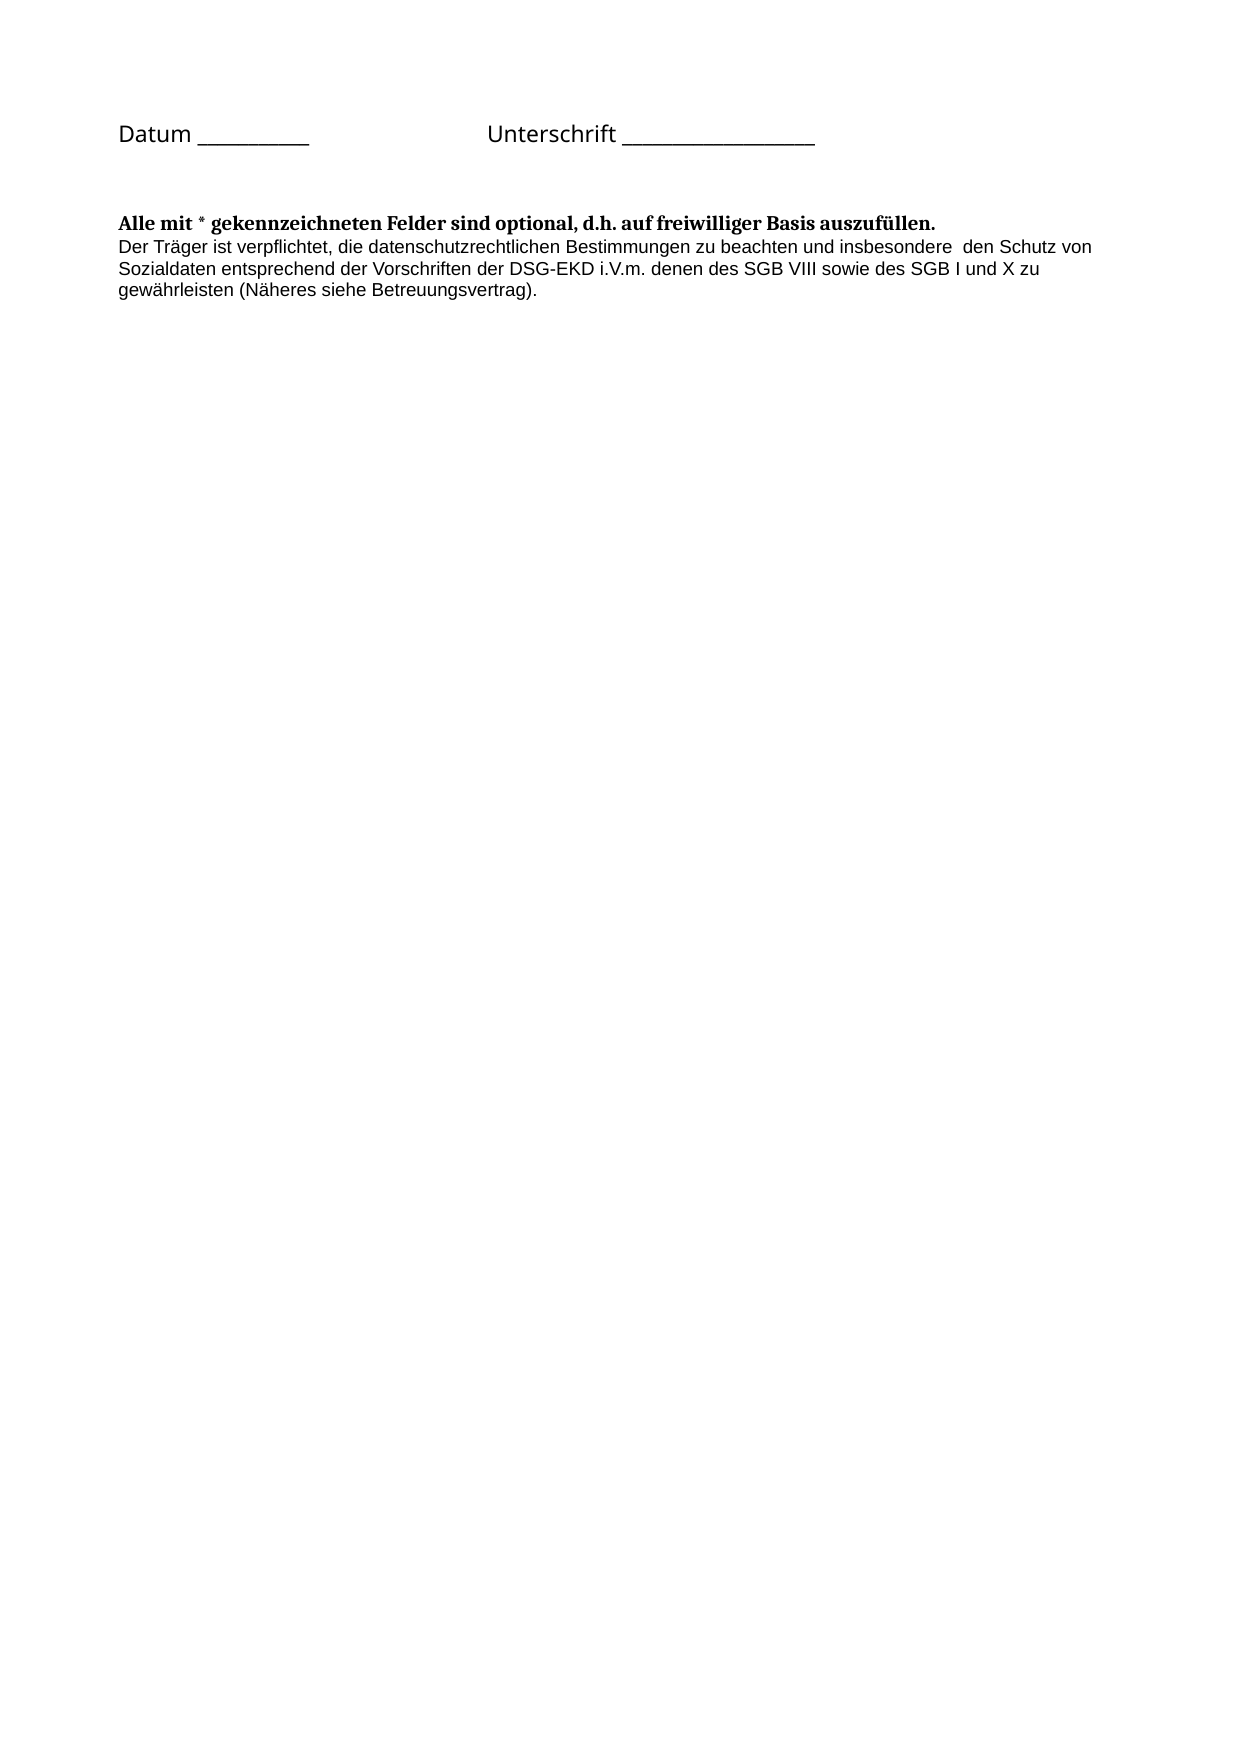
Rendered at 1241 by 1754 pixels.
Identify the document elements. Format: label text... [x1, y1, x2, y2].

text Alle mit * gekennzeichneten Felder sind optional, d.h. auf freiwilliger Basis auszufüllen. [118, 212, 1122, 236]
text Der Träger ist verpflichtet, die datenschutzrechtlichen Bestimmungen zu beachten und insbesondere den Schutz von Sozialdaten entsprechend der Vorschriften der DSG-EKD i.V.m. denen des SGB VIII sowie des SGB I und X zu gewährleisten (Näheres siehe Betreuungsvertrag). [118, 236, 1116, 301]
text Datum ___________ Unterschrift ___________________ [118, 118, 1122, 149]
